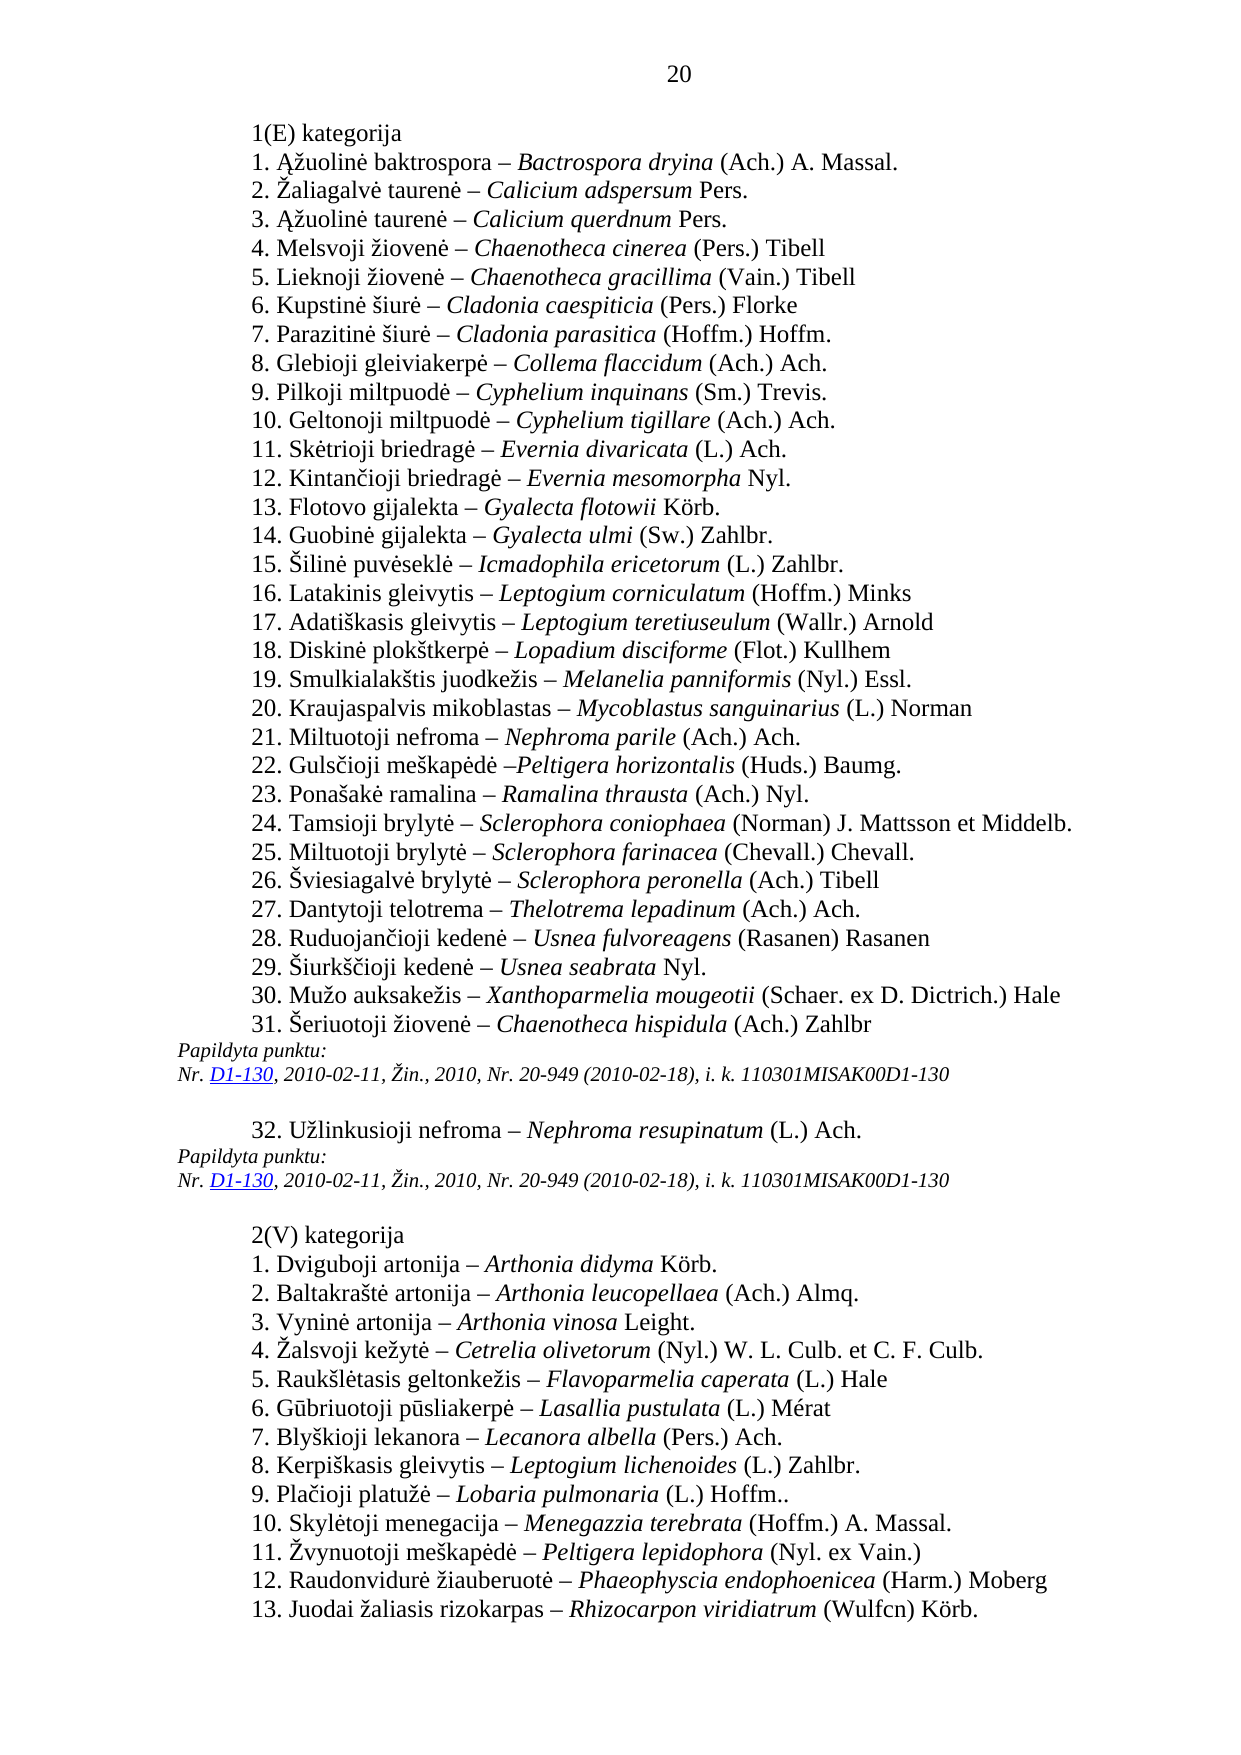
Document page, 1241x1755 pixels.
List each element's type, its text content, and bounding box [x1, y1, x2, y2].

text 1. Dviguboji artonija – Arthonia didyma Körb. [177, 1249, 1181, 1278]
text 7. Parazitinė šiurė – Cladonia parasitica (Hoffm.) Hoffm. [177, 319, 1181, 348]
text 5. Raukšlėtasis geltonkežis – Flavoparmelia caperata (L.) Hale [177, 1364, 1181, 1393]
text Papildyta punktu: [177, 1144, 1181, 1168]
text 12. Kintančioji briedragė – Evernia mesomorpha Nyl. [177, 463, 1181, 492]
text 9. Pilkoji miltpuodė – Cyphelium inquinans (Sm.) Trevis. [177, 377, 1181, 406]
text 10. Skylėtoji menegacija – Menegazzia terebrata (Hoffm.) A. Massal. [177, 1508, 1181, 1537]
text 27. Dantytoji telotrema – Thelotrema lepadinum (Ach.) Ach. [177, 894, 1181, 923]
text 17. Adatiškasis gleivytis – Leptogium teretiuseulum (Wallr.) Arnold [177, 607, 1181, 636]
text 12. Raudonvidurė žiauberuotė – Phaeophyscia endophoenicea (Harm.) Moberg [177, 1566, 1181, 1594]
text 24. Tamsioji brylytė – Sclerophora coniophaea (Norman) J. Mattsson et Middelb. [177, 808, 1181, 837]
text 3. Vyninė artonija – Arthonia vinosa Leight. [177, 1307, 1181, 1336]
text 1(E) kategorija [177, 118, 1181, 147]
text 8. Glebioji gleiviakerpė – Collema flaccidum (Ach.) Ach. [177, 348, 1181, 377]
text 23. Ponašakė ramalina – Ramalina thrausta (Ach.) Nyl. [177, 779, 1181, 808]
text 13. Flotovo gijalekta – Gyalecta flotowii Körb. [177, 492, 1181, 521]
text 31. Šeriuotoji žiovenė – Chaenotheca hispidula (Ach.) Zahlbr [177, 1009, 1181, 1038]
text 11. Žvynuotoji meškapėdė – Peltigera lepidophora (Nyl. ex Vain.) [177, 1537, 1181, 1566]
text 8. Kerpiškasis gleivytis – Leptogium lichenoides (L.) Zahlbr. [177, 1451, 1181, 1479]
text 25. Miltuotoji brylytė – Sclerophora farinacea (Chevall.) Chevall. [177, 837, 1181, 866]
text 19. Smulkialakštis juodkežis – Melanelia panniformis (Nyl.) Essl. [177, 664, 1181, 693]
text Nr. D1-130, 2010-02-11, Žin., 2010, Nr. 20-949 (2010-02-18), i. k. 110301MISAK00D1-130 [177, 1168, 1181, 1192]
text 2. Žaliagalvė taurenė – Calicium adspersum Pers. [177, 176, 1181, 204]
text 2. Baltakraštė artonija – Arthonia leucopellaea (Ach.) Almq. [177, 1278, 1181, 1307]
text 10. Geltonoji miltpuodė – Cyphelium tigillare (Ach.) Ach. [177, 406, 1181, 434]
text 28. Ruduojančioji kedenė – Usnea fulvoreagens (Rasanen) Rasanen [177, 923, 1181, 952]
text 18. Diskinė plokštkerpė – Lopadium disciforme (Flot.) Kullhem [177, 636, 1181, 664]
text 30. Mužo auksakežis – Xanthoparmelia mougeotii (Schaer. ex D. Dictrich.) Hale [177, 981, 1181, 1009]
text 2(V) kategorija [177, 1221, 1181, 1249]
text 20. Kraujaspalvis mikoblastas – Mycoblastus sanguinarius (L.) Norman [177, 693, 1181, 722]
text 15. Šilinė puvėseklė – Icmadophila ericetorum (L.) Zahlbr. [177, 549, 1181, 578]
text Nr. D1-130, 2010-02-11, Žin., 2010, Nr. 20-949 (2010-02-18), i. k. 110301MISAK00D1-130 [177, 1062, 1181, 1086]
text 29. Šiurkščioji kedenė – Usnea seabrata Nyl. [177, 952, 1181, 981]
text 1. Ąžuolinė baktrospora – Bactrospora dryina (Ach.) A. Massal. [177, 147, 1181, 176]
text 7. Blyškioji lekanora – Lecanora albella (Pers.) Ach. [177, 1422, 1181, 1451]
text 4. Žalsvoji kežytė – Cetrelia olivetorum (Nyl.) W. L. Culb. et C. F. Culb. [177, 1336, 1181, 1364]
text 11. Skėtrioji briedragė – Evernia divaricata (L.) Ach. [177, 434, 1181, 463]
text Papildyta punktu: [177, 1038, 1181, 1062]
text 3. Ąžuolinė taurenė – Calicium querdnum Pers. [177, 204, 1181, 233]
text 9. Plačioji platužė – Lobaria pulmonaria (L.) Hoffm.. [177, 1479, 1181, 1508]
text 22. Gulsčioji meškapėdė –Peltigera horizontalis (Huds.) Baumg. [177, 751, 1181, 779]
text 5. Lieknoji žiovenė – Chaenotheca gracillima (Vain.) Tibell [177, 262, 1181, 291]
text 4. Melsvoji žiovenė – Chaenotheca cinerea (Pers.) Tibell [177, 233, 1181, 262]
text 13. Juodai žaliasis rizokarpas – Rhizocarpon viridiatrum (Wulfcn) Körb. [177, 1594, 1181, 1623]
text 21. Miltuotoji nefroma – Nephroma parile (Ach.) Ach. [177, 722, 1181, 751]
text 14. Guobinė gijalekta – Gyalecta ulmi (Sw.) Zahlbr. [177, 521, 1181, 549]
text 32. Užlinkusioji nefroma – Nephroma resupinatum (L.) Ach. [177, 1115, 1181, 1144]
text 16. Latakinis gleivytis – Leptogium corniculatum (Hoffm.) Minks [177, 578, 1181, 607]
text 26. Šviesiagalvė brylytė – Sclerophora peronella (Ach.) Tibell [177, 866, 1181, 894]
text 6. Kupstinė šiurė – Cladonia caespiticia (Pers.) Florke [177, 291, 1181, 319]
text 6. Gūbriuotoji pūsliakerpė – Lasallia pustulata (L.) Mérat [177, 1393, 1181, 1422]
